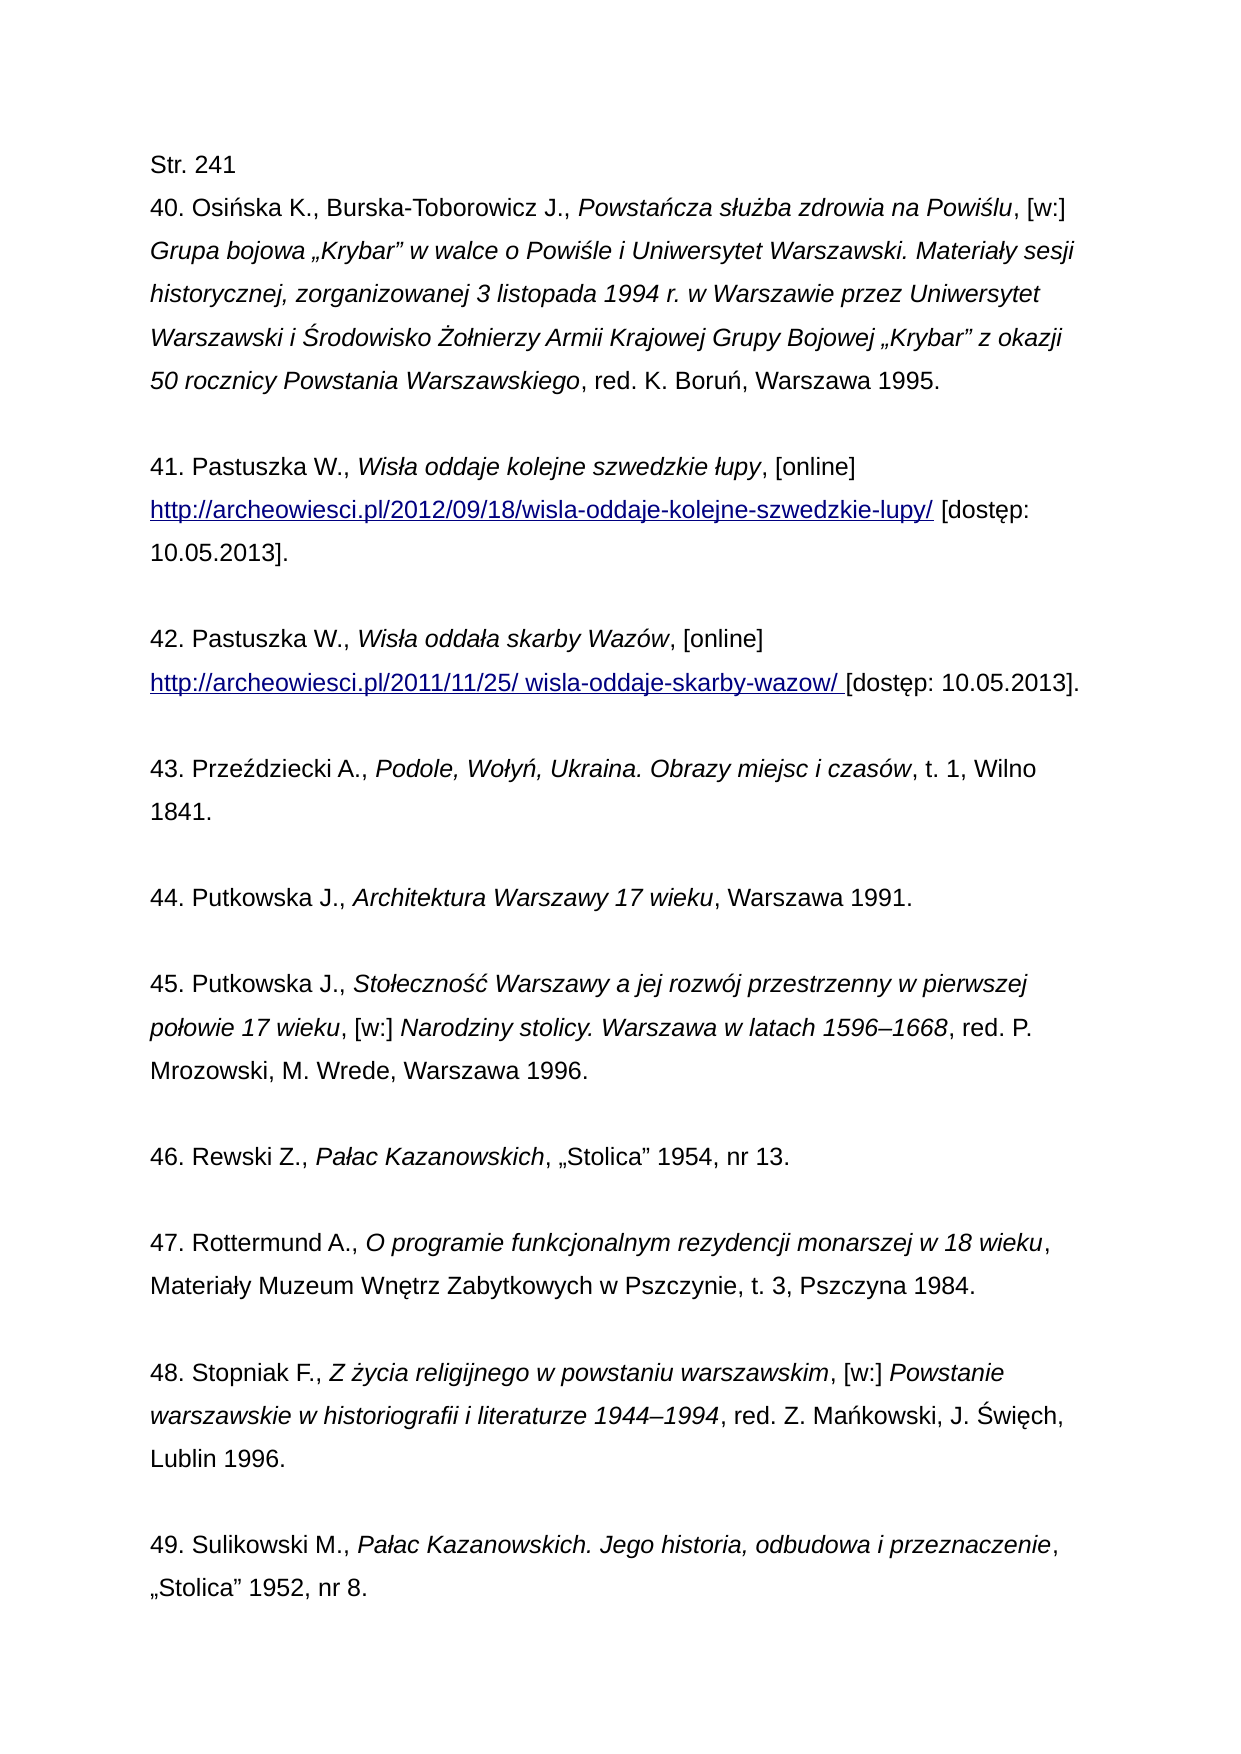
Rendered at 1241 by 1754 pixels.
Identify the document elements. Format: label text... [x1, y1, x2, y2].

text Str. 241 [150, 150, 1090, 179]
text 48. Stopniak F., Z życia religijnego w powstaniu warszawskim, [w:] Powstanie warszawskie w historiografii i literaturze 1944–1994, red. Z. Mańkowski, J. Święch, Lublin 1996. [150, 1357, 1090, 1472]
text 46. Rewski Z., Pałac Kazanowskich, „Stolica” 1954, nr 13. [150, 1142, 1090, 1171]
text 42. Pastuszka W., Wisła oddała skarby Wazów, [online] http://archeowiesci.pl/2011/11/25/ wisla-oddaje-skarby-wazow/ [dostęp: 10.05.2013]. [150, 624, 1090, 696]
text 45. Putkowska J., Stołeczność Warszawy a jej rozwój przestrzenny w pierwszej połowie 17 wieku, [w:] Narodziny stolicy. Warszawa w latach 1596–1668, red. P. Mrozowski, M. Wrede, Warszawa 1996. [150, 969, 1090, 1084]
text 40. Osińska K., Burska-Toborowicz J., Powstańcza służba zdrowia na Powiślu, [w:] Grupa bojowa „Krybar” w walce o Powiśle i Uniwersytet Warszawski. Materiały sesji historycznej, zorganizowanej 3 listopada 1994 r. w Warszawie przez Uniwersytet Warszawski i Środowisko Żołnierzy Armii Krajowej Grupy Bojowej „Krybar” z okazji 50 rocznicy Powstania Warszawskiego, red. K. Boruń, Warszawa 1995. [150, 193, 1090, 394]
text 43. Przeździecki A., Podole, Wołyń, Ukraina. Obrazy miejsc i czasów, t. 1, Wilno 1841. [150, 754, 1090, 826]
text 44. Putkowska J., Architektura Warszawy 17 wieku, Warszawa 1991. [150, 883, 1090, 912]
text 47. Rottermund A., O programie funkcjonalnym rezydencji monarszej w 18 wieku, Materiały Muzeum Wnętrz Zabytkowych w Pszczynie, t. 3, Pszczyna 1984. [150, 1228, 1090, 1300]
text 41. Pastuszka W., Wisła oddaje kolejne szwedzkie łupy, [online] http://archeowiesci.pl/2012/09/18/wisla-oddaje-kolejne-szwedzkie-lupy/ [dostęp: 10.05.2013]. [150, 452, 1090, 567]
text 49. Sulikowski M., Pałac Kazanowskich. Jego historia, odbudowa i przeznaczenie, „Stolica” 1952, nr 8. [150, 1530, 1090, 1602]
